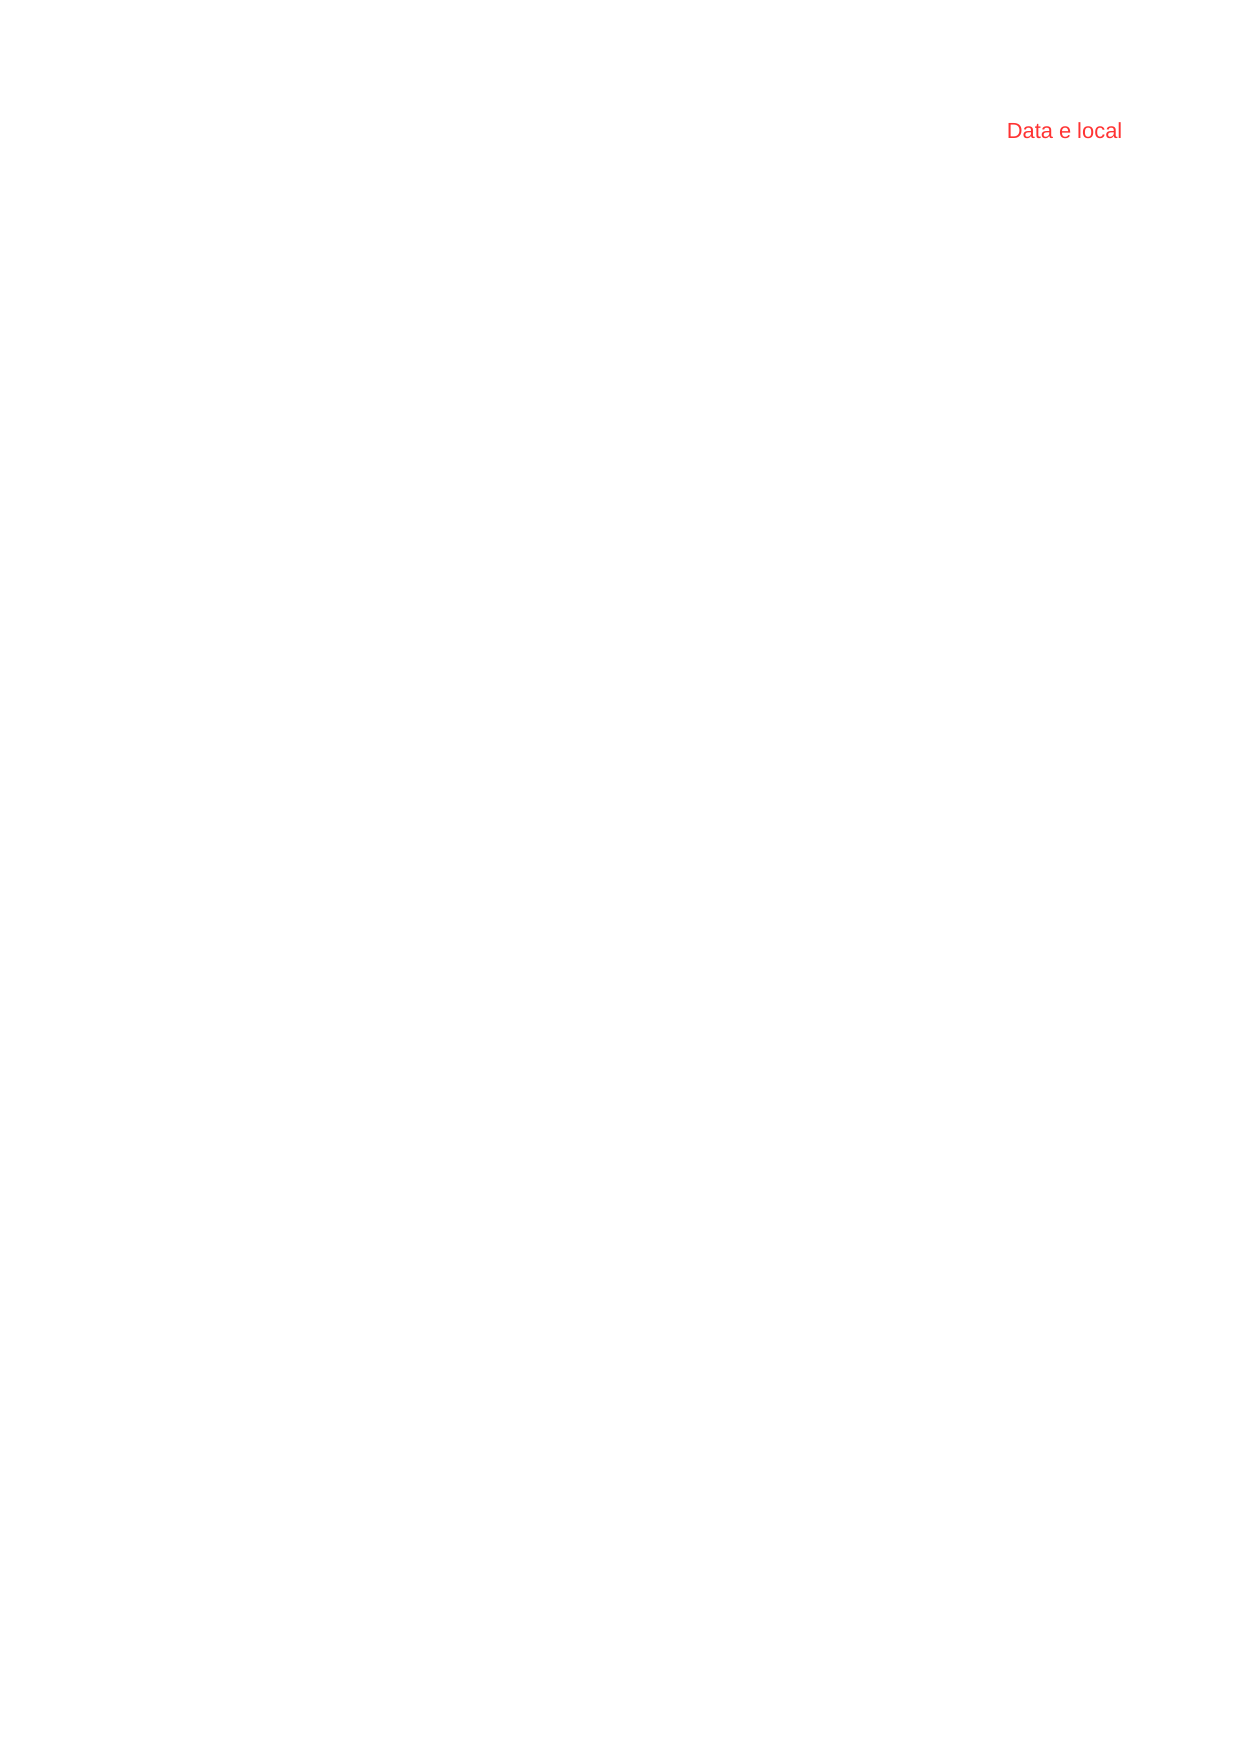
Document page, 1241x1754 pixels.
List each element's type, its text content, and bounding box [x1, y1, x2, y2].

text Data e local [118, 118, 1122, 143]
